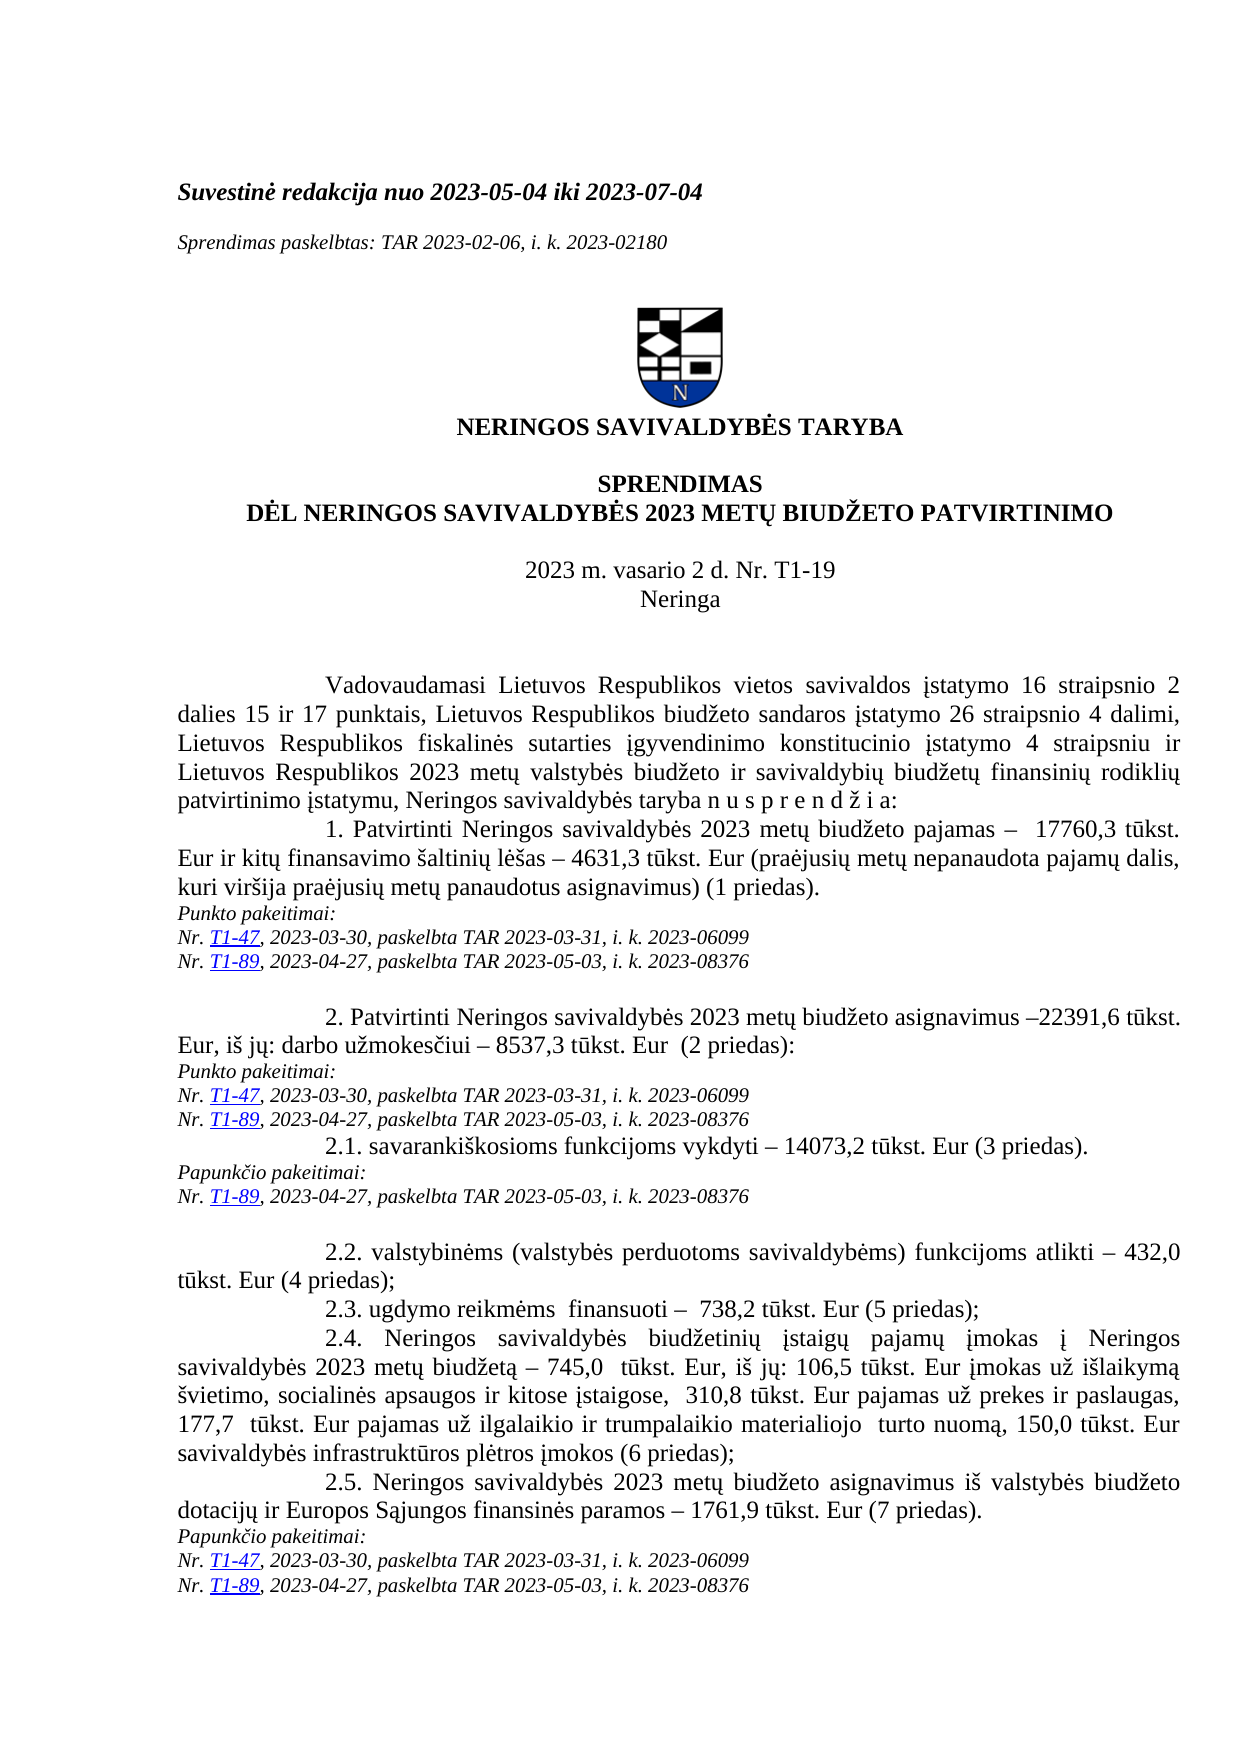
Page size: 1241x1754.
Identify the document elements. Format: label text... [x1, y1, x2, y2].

text Nr. T1-89, 2023-04-27, paskelbta TAR 2023-05-03, i. k. 2023-08376 [177, 1184, 1181, 1208]
text 2. Patvirtinti Neringos savivaldybės 2023 metų biudžeto asignavimus –22391,6 tūkst. Eur, iš jų: darbo užmokesčiui – 8537,3 tūkst. Eur (2 priedas): [177, 1002, 1181, 1059]
text 2.3. ugdymo reikmėms finansuoti – 738,2 tūkst. Eur (5 priedas); [177, 1294, 1181, 1323]
text Papunkčio pakeitimai: [177, 1160, 1181, 1184]
text 1. Patvirtinti Neringos savivaldybės 2023 metų biudžeto pajamas – 17760,3 tūkst. Eur ir kitų finansavimo šaltinių lėšas – 4631,3 tūkst. Eur (praėjusių metų nepanaudota pajamų dalis, kuri viršija praėjusių metų panaudotus asignavimus) (1 priedas). [177, 814, 1181, 901]
text 2023 m. vasario 2 d. Nr. T1-19 [177, 556, 1183, 584]
subtitle Neringa [177, 584, 1183, 613]
text Suvestinė redakcija nuo 2023-05-04 iki 2023-07-04 [177, 177, 1181, 206]
text Nr. T1-89, 2023-04-27, paskelbta TAR 2023-05-03, i. k. 2023-08376 [177, 949, 1181, 973]
text Punkto pakeitimai: [177, 901, 1181, 925]
text 2.5. Neringos savivaldybės 2023 metų biudžeto asignavimus iš valstybės biudžeto dotacijų ir Europos Sąjungos finansinės paramos – 1761,9 tūkst. Eur (7 priedas). [177, 1467, 1181, 1524]
text Nr. T1-47, 2023-03-30, paskelbta TAR 2023-03-31, i. k. 2023-06099 [177, 1548, 1181, 1572]
text 2.4. Neringos savivaldybės biudžetinių įstaigų pajamų įmokas į Neringos savivaldybės 2023 metų biudžetą – 745,0 tūkst. Eur, iš jų: 106,5 tūkst. Eur įmokas už išlaikymą švietimo, socialinės apsaugos ir kitose įstaigose, 310,8 tūkst. Eur pajamas už prekes ir paslaugas, 177,7 tūkst. Eur pajamas už ilgalaikio ir trumpalaikio materialiojo turto nuomą, 150,0 tūkst. Eur savivaldybės infrastruktūros plėtros įmokos (6 priedas); [177, 1323, 1181, 1467]
text Nr. T1-47, 2023-03-30, paskelbta TAR 2023-03-31, i. k. 2023-06099 [177, 1083, 1181, 1107]
text Nr. T1-89, 2023-04-27, paskelbta TAR 2023-05-03, i. k. 2023-08376 [177, 1572, 1181, 1597]
text 2.1. savarankiškosioms funkcijoms vykdyti – 14073,2 tūkst. Eur (3 priedas). [177, 1131, 1181, 1160]
text Vadovaudamasi Lietuvos Respublikos vietos savivaldos įstatymo 16 straipsnio 2 dalies 15 ir 17 punktais, Lietuvos Respublikos biudžeto sandaros įstatymo 26 straipsnio 4 dalimi, Lietuvos Respublikos fiskalinės sutarties įgyvendinimo konstitucinio įstatymo 4 straipsniu ir Lietuvos Respublikos 2023 metų valstybės biudžeto ir savivaldybių biudžetų finansinių rodiklių patvirtinimo įstatymu, Neringos savivaldybės taryba n u s p r e n d ž i a: [177, 671, 1181, 814]
text Nr. T1-47, 2023-03-30, paskelbta TAR 2023-03-31, i. k. 2023-06099 [177, 925, 1181, 949]
text NERINGOS SAVIVALDYBĖS TARYBA [177, 412, 1183, 441]
text Papunkčio pakeitimai: [177, 1524, 1181, 1548]
text Sprendimas paskelbtas: TAR 2023-02-06, i. k. 2023-02180 [177, 230, 1181, 254]
text Nr. T1-89, 2023-04-27, paskelbta TAR 2023-05-03, i. k. 2023-08376 [177, 1107, 1181, 1131]
text DĖL NERINGOS SAVIVALDYBĖS 2023 METŲ BIUDŽETO PATVIRTINIMO [177, 498, 1183, 527]
subtitle SPRENDIMAS [177, 469, 1183, 498]
text Punkto pakeitimai: [177, 1059, 1181, 1083]
text 2.2. valstybinėms (valstybės perduotoms savivaldybėms) funkcijoms atlikti – 432,0 tūkst. Eur (4 priedas); [177, 1237, 1181, 1294]
